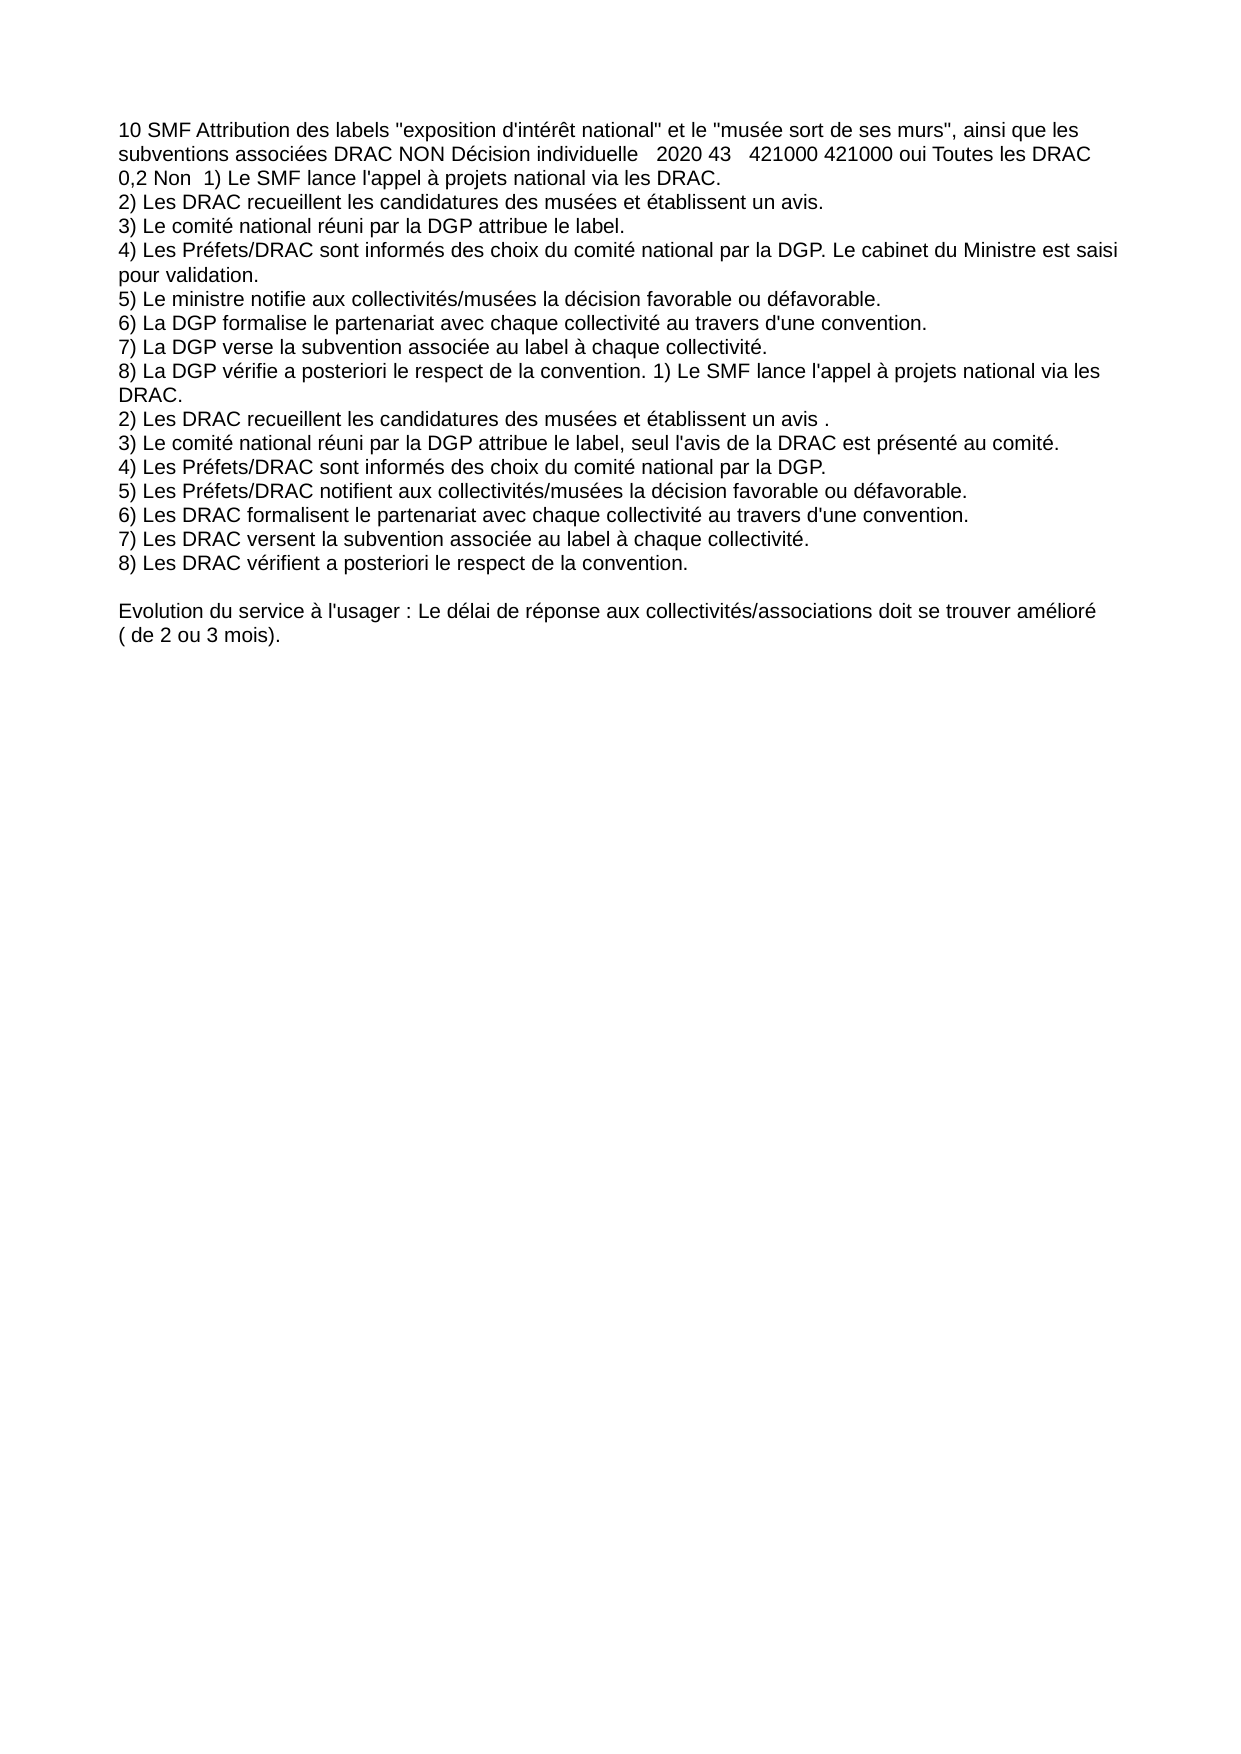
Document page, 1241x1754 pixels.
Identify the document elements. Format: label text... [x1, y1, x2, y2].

text 10 SMF Attribution des labels "exposition d'intérêt national" et le "musée sort de ses murs", ainsi que les subventions associées DRAC NON Décision individuelle 2020 43 421000 421000 oui Toutes les DRAC 0,2 Non 1) Le SMF lance l'appel à projets national via les DRAC. 2) Les DRAC recueillent les candidatures des musées et établissent un avis. 3) Le comité national réuni par la DGP attribue le label. 4) Les Préfets/DRAC sont informés des choix du comité national par la DGP. Le cabinet du Ministre est saisi pour validation. 5) Le ministre notifie aux collectivités/musées la décision favorable ou défavorable. 6) La DGP formalise le partenariat avec chaque collectivité au travers d'une convention. 7) La DGP verse la subvention associée au label à chaque collectivité. 8) La DGP vérifie a posteriori le respect de la convention. 1) Le SMF lance l'appel à projets national via les DRAC. 2) Les DRAC recueillent les candidatures des musées et établissent un avis . 3) Le comité national réuni par la DGP attribue le label, seul l'avis de la DRAC est présenté au comité. 4) Les Préfets/DRAC sont informés des choix du comité national par la DGP. 5) Les Préfets/DRAC notifient aux collectivités/musées la décision favorable ou défavorable. 6) Les DRAC formalisent le partenariat avec chaque collectivité au travers d'une convention. 7) Les DRAC versent la subvention associée au label à chaque collectivité. 8) Les DRAC vérifient a posteriori le respect de la convention. Evolution du service à l'usager : Le délai de réponse aux collectivités/associations doit se trouver amélioré ( de 2 ou 3 mois). [118, 118, 1122, 647]
